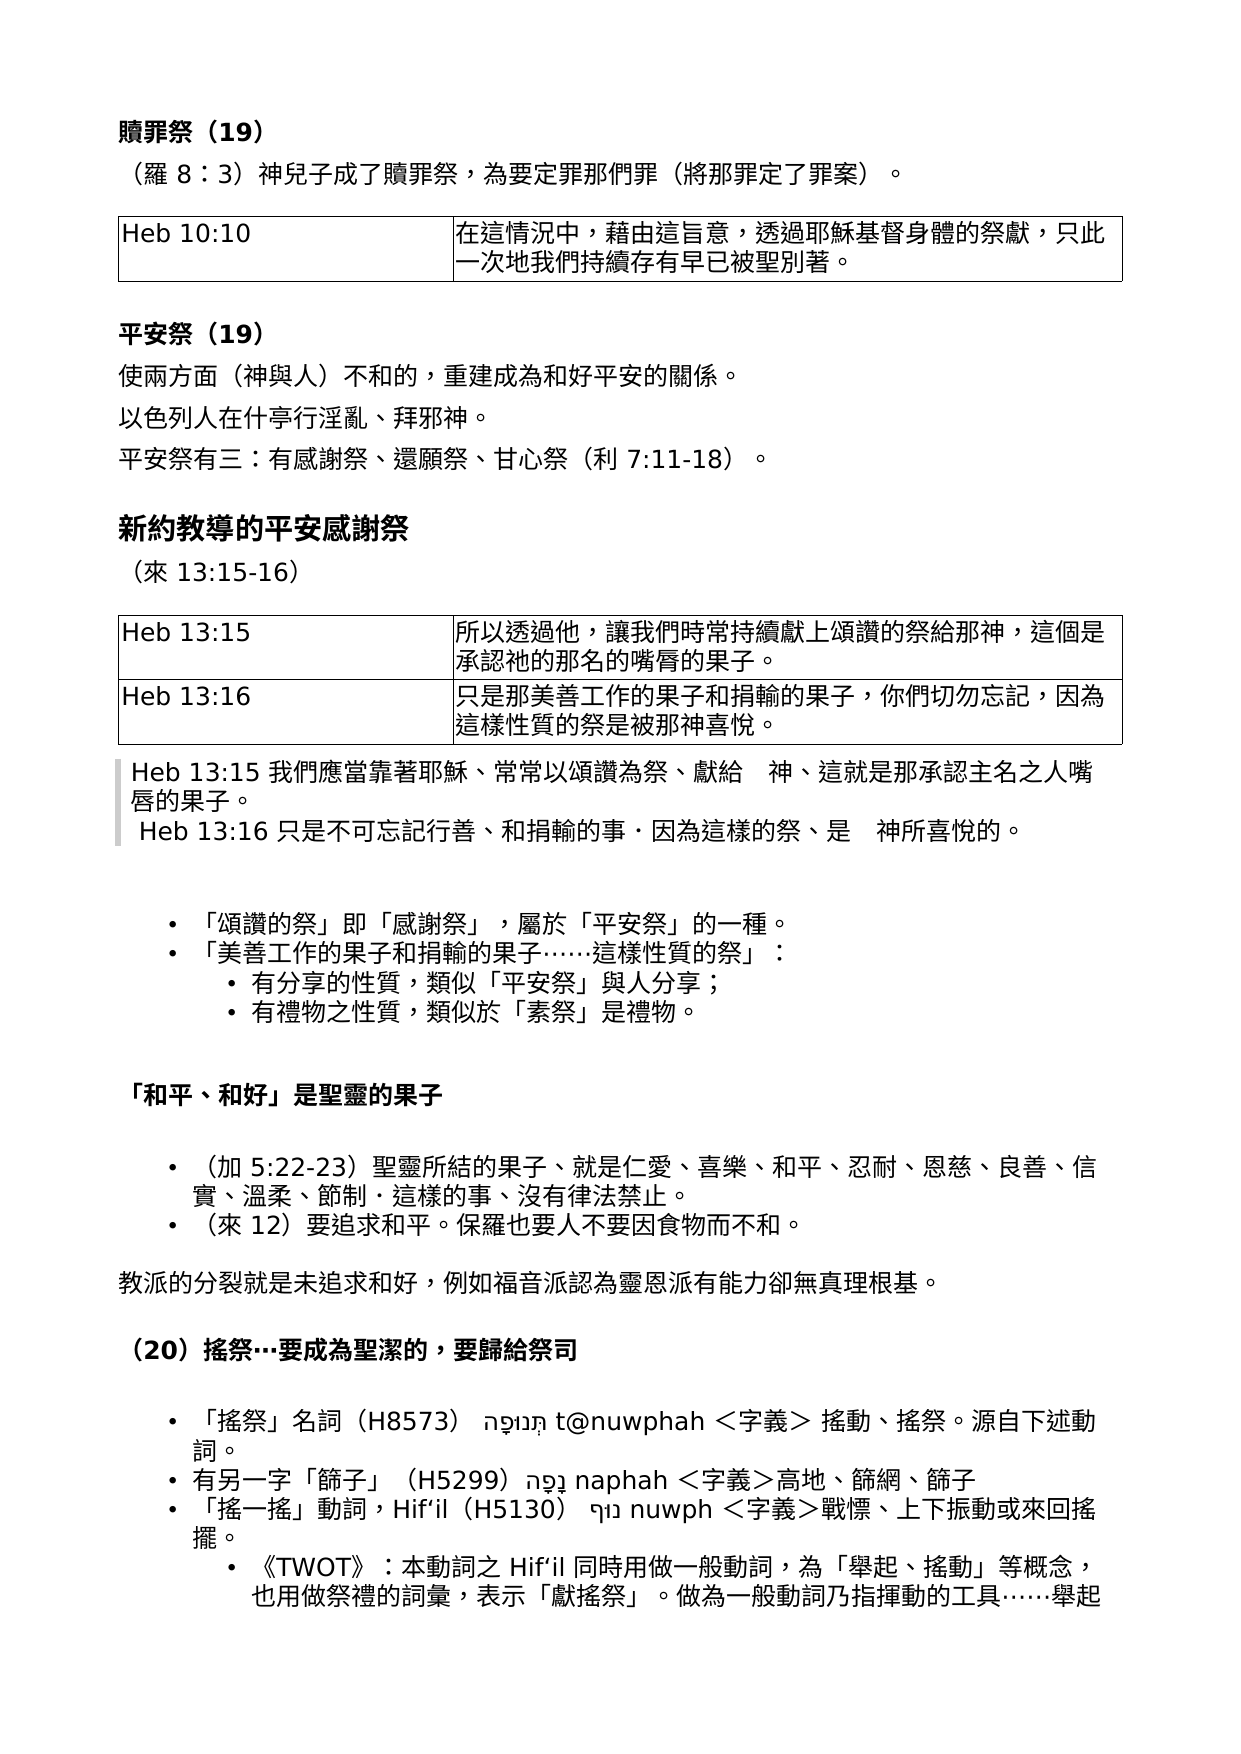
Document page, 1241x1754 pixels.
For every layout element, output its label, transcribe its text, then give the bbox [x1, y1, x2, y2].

table_cell 只是那美善工作的果子和捐輸的果子，你們切勿忘記，因為這樣性質的祭是被那神喜悅。 [454, 680, 1122, 743]
text 教派的分裂就是未追求和好，例如福音派認為靈恩派有能力卻無真理根基。 [118, 1270, 1122, 1299]
text 平安祭有三：有感謝祭、還願祭、甘心祭（利 7:11-18）。 [118, 445, 1122, 474]
list 有另一字「篩子」（H5299）נָפָה naphah ＜字義＞高地、篩網、篩子 [177, 1466, 1122, 1495]
table_cell Heb 13:16 [119, 680, 453, 743]
table_header Heb 10:10 [119, 217, 453, 281]
table_header Heb 13:15 [119, 616, 453, 679]
text （來 13:15-16） [118, 558, 1122, 588]
list 「搖一搖」動詞，Hif‘il（H5130） נוּף nuwph ＜字義＞戰慓、上下振動或來回搖擺。 [177, 1495, 1122, 1553]
table_header 在這情況中，藉由這旨意，透過耶穌基督身體的祭獻，只此一次地我們持續存有早已被聖別著。 [454, 217, 1122, 281]
list 有分享的性質，類似「平安祭」與人分享； [236, 969, 1122, 998]
list 「美善工作的果子和捐輸的果子⋯⋯這樣性質的祭」： [177, 939, 1122, 969]
subtitle 平安祭（19） [118, 320, 1122, 349]
text 以色列人在什亭行淫亂、拜邪神。 [118, 404, 1122, 433]
list 「頌讚的祭」即「感謝祭」，屬於「平安祭」的一種。 [177, 910, 1122, 939]
list （來 12）要追求和平。保羅也要人不要因食物而不和。 [177, 1211, 1122, 1240]
subtitle 贖罪祭（19） [118, 118, 1122, 147]
table_header 所以透過他，讓我們時常持續獻上頌讚的祭給那神，這個是承認祂的那名的嘴脣的果子。 [454, 616, 1122, 679]
list 「搖祭」名詞（H8573） תְּנוּפָה t@nuwphah ＜字義＞ 搖動、搖祭。源自下述動詞。 [177, 1407, 1122, 1466]
table_header Heb 13:15 我們應當靠著耶穌、常常以頌讚為祭、獻給 神、這就是那承認主名之人嘴唇的果子。 Heb 13:16 只是不可忘記行善、和捐輸的事．因為這樣的祭、是 神所喜悅的。 [121, 759, 1122, 846]
subtitle 「和平、和好」是聖靈的果子 [118, 1082, 1122, 1111]
list （加 5:22-23）聖靈所結的果子、就是仁愛、喜樂、和平、忍耐、恩慈、良善、信實、溫柔、節制．這樣的事、沒有律法禁止。 [177, 1153, 1122, 1211]
list 有禮物之性質，類似於「素祭」是禮物。 [236, 998, 1122, 1027]
text 使兩方面（神與人）不和的，重建成為和好平安的關係。 [118, 362, 1122, 391]
list 《TWOT》：本動詞之 Hif‘il 同時用做一般動詞，為「舉起、搖動」等概念，也用做祭禮的詞彙，表示「獻搖祭」。做為一般動詞乃指揮動的工具⋯⋯舉起 [236, 1553, 1122, 1612]
text （羅 8：3）神兒子成了贖罪祭，為要定罪那們罪（將那罪定了罪案）。 [118, 160, 1122, 189]
subtitle 新約教導的平安感謝祭 [118, 512, 1122, 546]
subtitle （20）搖祭⋯要成為聖潔的，要歸給祭司 [118, 1336, 1122, 1366]
